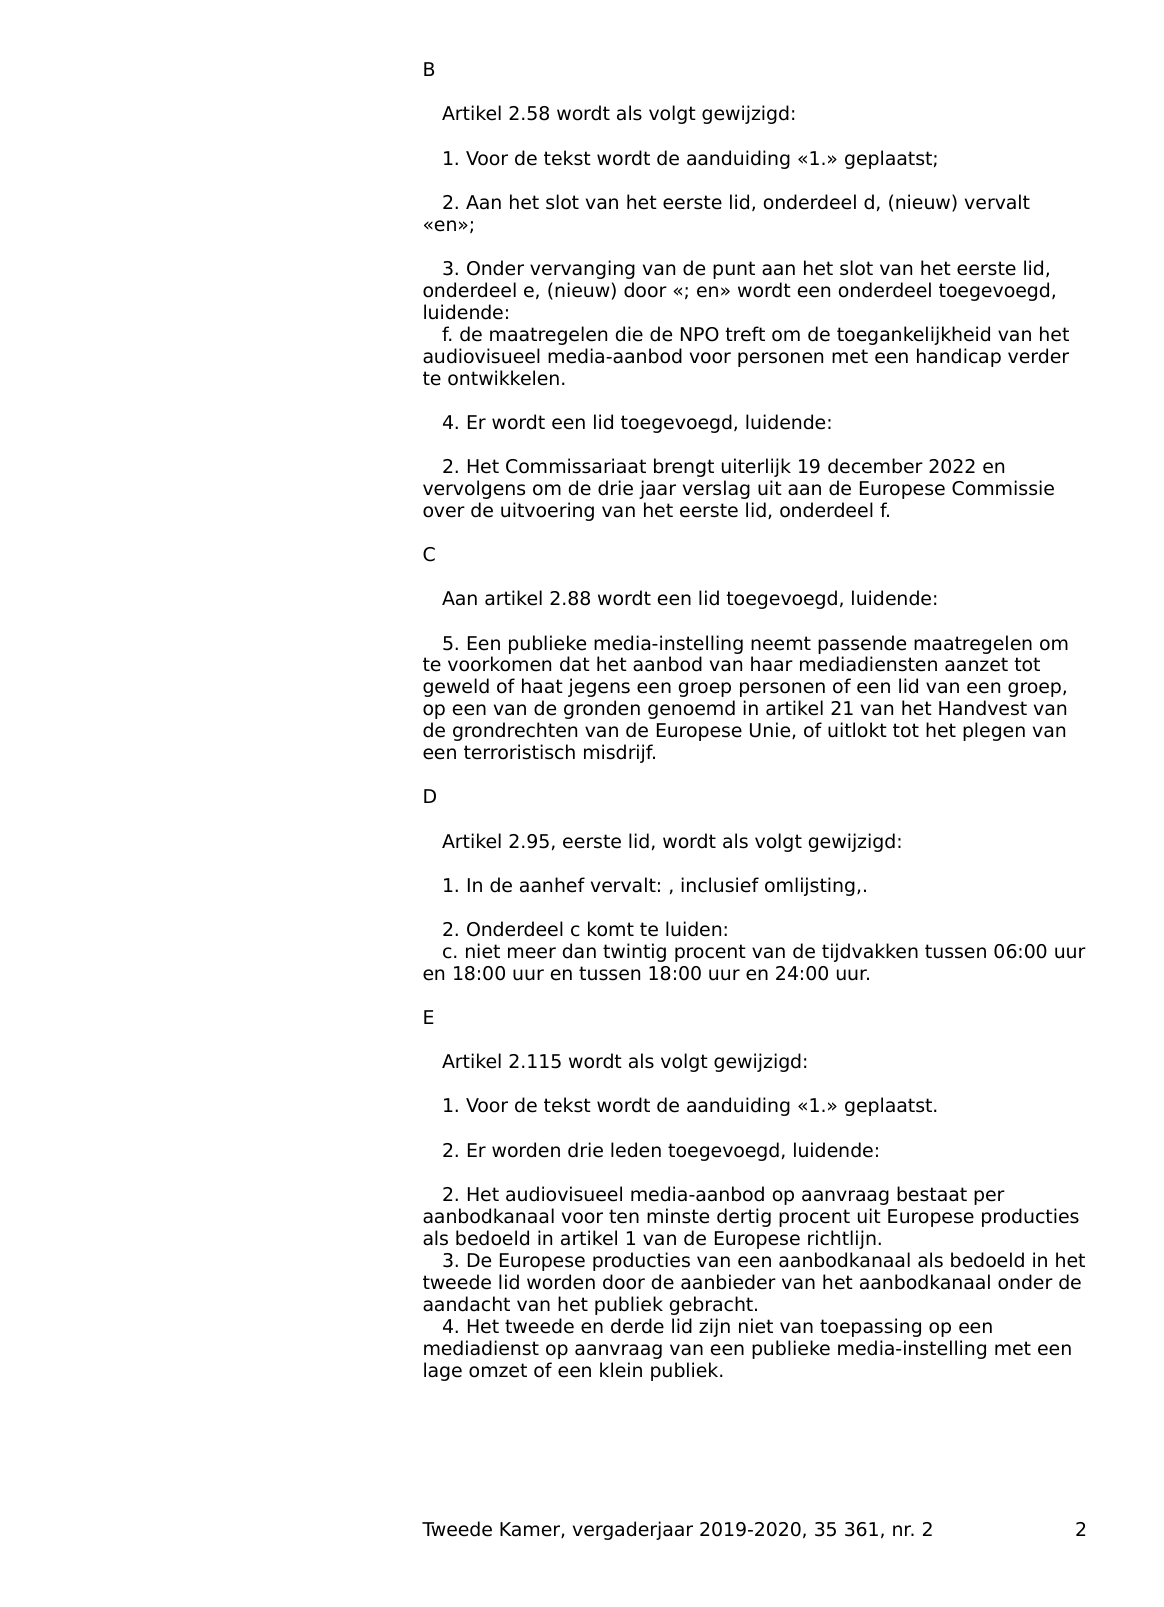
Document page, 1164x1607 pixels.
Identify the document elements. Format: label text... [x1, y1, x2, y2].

text f. de maatregelen die de NPO treft om de toegankelijkheid van het audiovisueel media-aanbod voor personen met een handicap verder te ontwikkelen. [422, 324, 1087, 389]
text Artikel 2.95, eerste lid, wordt als volgt gewijzigd: [422, 831, 1087, 853]
text C [422, 544, 1087, 566]
text 4. Er wordt een lid toegevoegd, luidende: [422, 412, 1087, 434]
text D [422, 786, 1087, 808]
text 2. Er worden drie leden toegevoegd, luidende: [422, 1139, 1087, 1162]
text c. niet meer dan twintig procent van de tijdvakken tussen 06:00 uur en 18:00 uur en tussen 18:00 uur en 24:00 uur. [422, 941, 1087, 985]
text 3. De Europese producties van een aanbodkanaal als bedoeld in het tweede lid worden door de aanbieder van het aanbodkanaal onder de aandacht van het publiek gebracht. [422, 1250, 1087, 1316]
text 1. In de aanhef vervalt: , inclusief omlijsting,. [422, 875, 1087, 897]
text Artikel 2.115 wordt als volgt gewijzigd: [422, 1051, 1087, 1073]
text 3. Onder vervanging van de punt aan het slot van het eerste lid, onderdeel e, (nieuw) door «; en» wordt een onderdeel toegevoegd, luidende: [422, 258, 1087, 324]
text 2. Het audiovisueel media-aanbod op aanvraag bestaat per aanbodkanaal voor ten minste dertig procent uit Europese producties als bedoeld in artikel 1 van de Europese richtlijn. [422, 1184, 1087, 1250]
text Artikel 2.58 wordt als volgt gewijzigd: [422, 103, 1087, 125]
text Aan artikel 2.88 wordt een lid toegevoegd, luidende: [422, 588, 1087, 610]
text 1. Voor de tekst wordt de aanduiding «1.» geplaatst; [422, 147, 1087, 169]
text 2. Aan het slot van het eerste lid, onderdeel d, (nieuw) vervalt «en»; [422, 192, 1087, 236]
text B [422, 59, 1087, 81]
text 2. Onderdeel c komt te luiden: [422, 919, 1087, 941]
text 2. Het Commissariaat brengt uiterlijk 19 december 2022 en vervolgens om de drie jaar verslag uit aan de Europese Commissie over de uitvoering van het eerste lid, onderdeel f. [422, 456, 1087, 522]
text 5. Een publieke media-instelling neemt passende maatregelen om te voorkomen dat het aanbod van haar mediadiensten aanzet tot geweld of haat jegens een groep personen of een lid van een groep, op een van de gronden genoemd in artikel 21 van het Handvest van de grondrechten van de Europese Unie, of uitlokt tot het plegen van een terroristisch misdrijf. [422, 632, 1087, 764]
text E [422, 1007, 1087, 1029]
text 1. Voor de tekst wordt de aanduiding «1.» geplaatst. [422, 1095, 1087, 1117]
text 4. Het tweede en derde lid zijn niet van toepassing op een mediadienst op aanvraag van een publieke media-instelling met een lage omzet of een klein publiek. [422, 1316, 1087, 1382]
